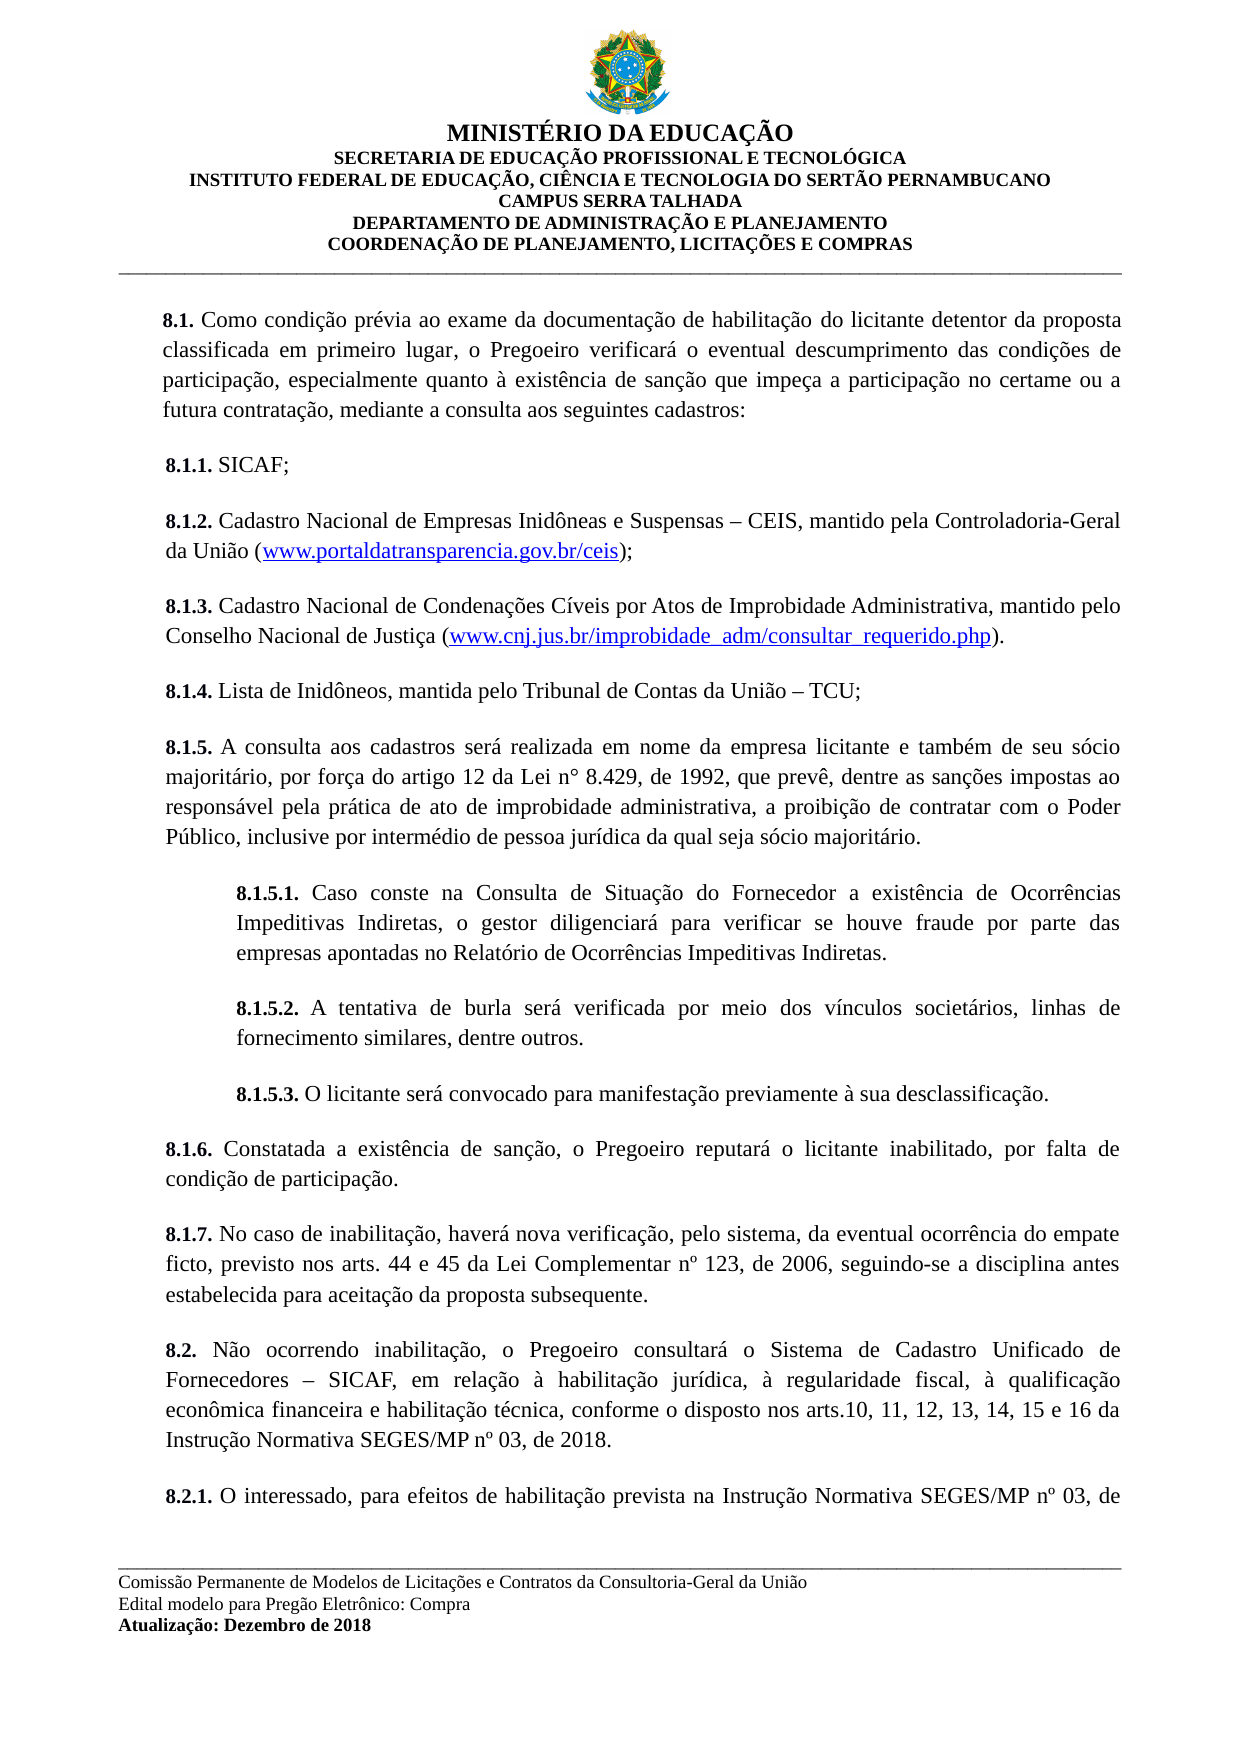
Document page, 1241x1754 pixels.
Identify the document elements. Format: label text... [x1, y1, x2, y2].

list Constatada a existência de sanção, o Pregoeiro reputará o licitante inabilitado, por falta de condição de participação. [165, 1135, 1122, 1191]
picture [582, 27, 673, 117]
list Caso conste na Consulta de Situação do Fornecedor a existência de Ocorrências Impeditivas Indiretas, o gestor diligenciará para verificar se houve fraude por parte das empresas apontadas no Relatório de Ocorrências Impeditivas Indiretas. [236, 879, 1122, 965]
list Lista de Inidôneos, mantida pelo Tribunal de Contas da União – TCU; [165, 678, 1122, 704]
list No caso de inabilitação, haverá nova verificação, pelo sistema, da eventual ocorrência do empate ficto, previsto nos arts. 44 e 45 da Lei Complementar nº 123, de 2006, seguindo-se a disciplina antes estabelecida para aceitação da proposta subsequente. [165, 1220, 1122, 1307]
list O licitante será convocado para manifestação previamente à sua desclassificação. [236, 1080, 1122, 1106]
list Não ocorrendo inabilitação, o Pregoeiro consultará o Sistema de Cadastro Unificado de Fornecedores – SICAF, em relação à habilitação jurídica, à regularidade fiscal, à qualificação econômica financeira e habilitação técnica, conforme o disposto nos arts.10, 11, 12, 13, 14, 15 e 16 da Instrução Normativa SEGES/MP nº 03, de 2018. [165, 1336, 1122, 1453]
list A tentativa de burla será verificada por meio dos vínculos societários, linhas de fornecimento similares, dentre outros. [236, 994, 1122, 1051]
list SICAF; [165, 452, 1122, 478]
list O interessado, para efeitos de habilitação prevista na Instrução Normativa SEGES/MP nº 03, de [165, 1482, 1122, 1508]
list Cadastro Nacional de Empresas Inidôneas e Suspensas – CEIS, mantido pela Controladoria-Geral da União (www.portaldatransparencia.gov.br/ceis); [165, 507, 1122, 563]
list A consulta aos cadastros será realizada em nome da empresa licitante e também de seu sócio majoritário, por força do artigo 12 da Lei n° 8.429, de 1992, que prevê, dentre as sanções impostas ao responsável pela prática de ato de improbidade administrativa, a proibição de contratar com o Poder Público, inclusive por intermédio de pessoa jurídica da qual seja sócio majoritário. [165, 733, 1122, 850]
list Como condição prévia ao exame da documentação de habilitação do licitante detentor da proposta classificada em primeiro lugar, o Pregoeiro verificará o eventual descumprimento das condições de participação, especialmente quanto à existência de sanção que impeça a participação no certame ou a futura contratação, mediante a consulta aos seguintes cadastros: [162, 306, 1122, 423]
list Cadastro Nacional de Condenações Cíveis por Atos de Improbidade Administrativa, mantido pelo Conselho Nacional de Justiça (www.cnj.jus.br/improbidade_adm/consultar_requerido.php). [165, 592, 1122, 649]
